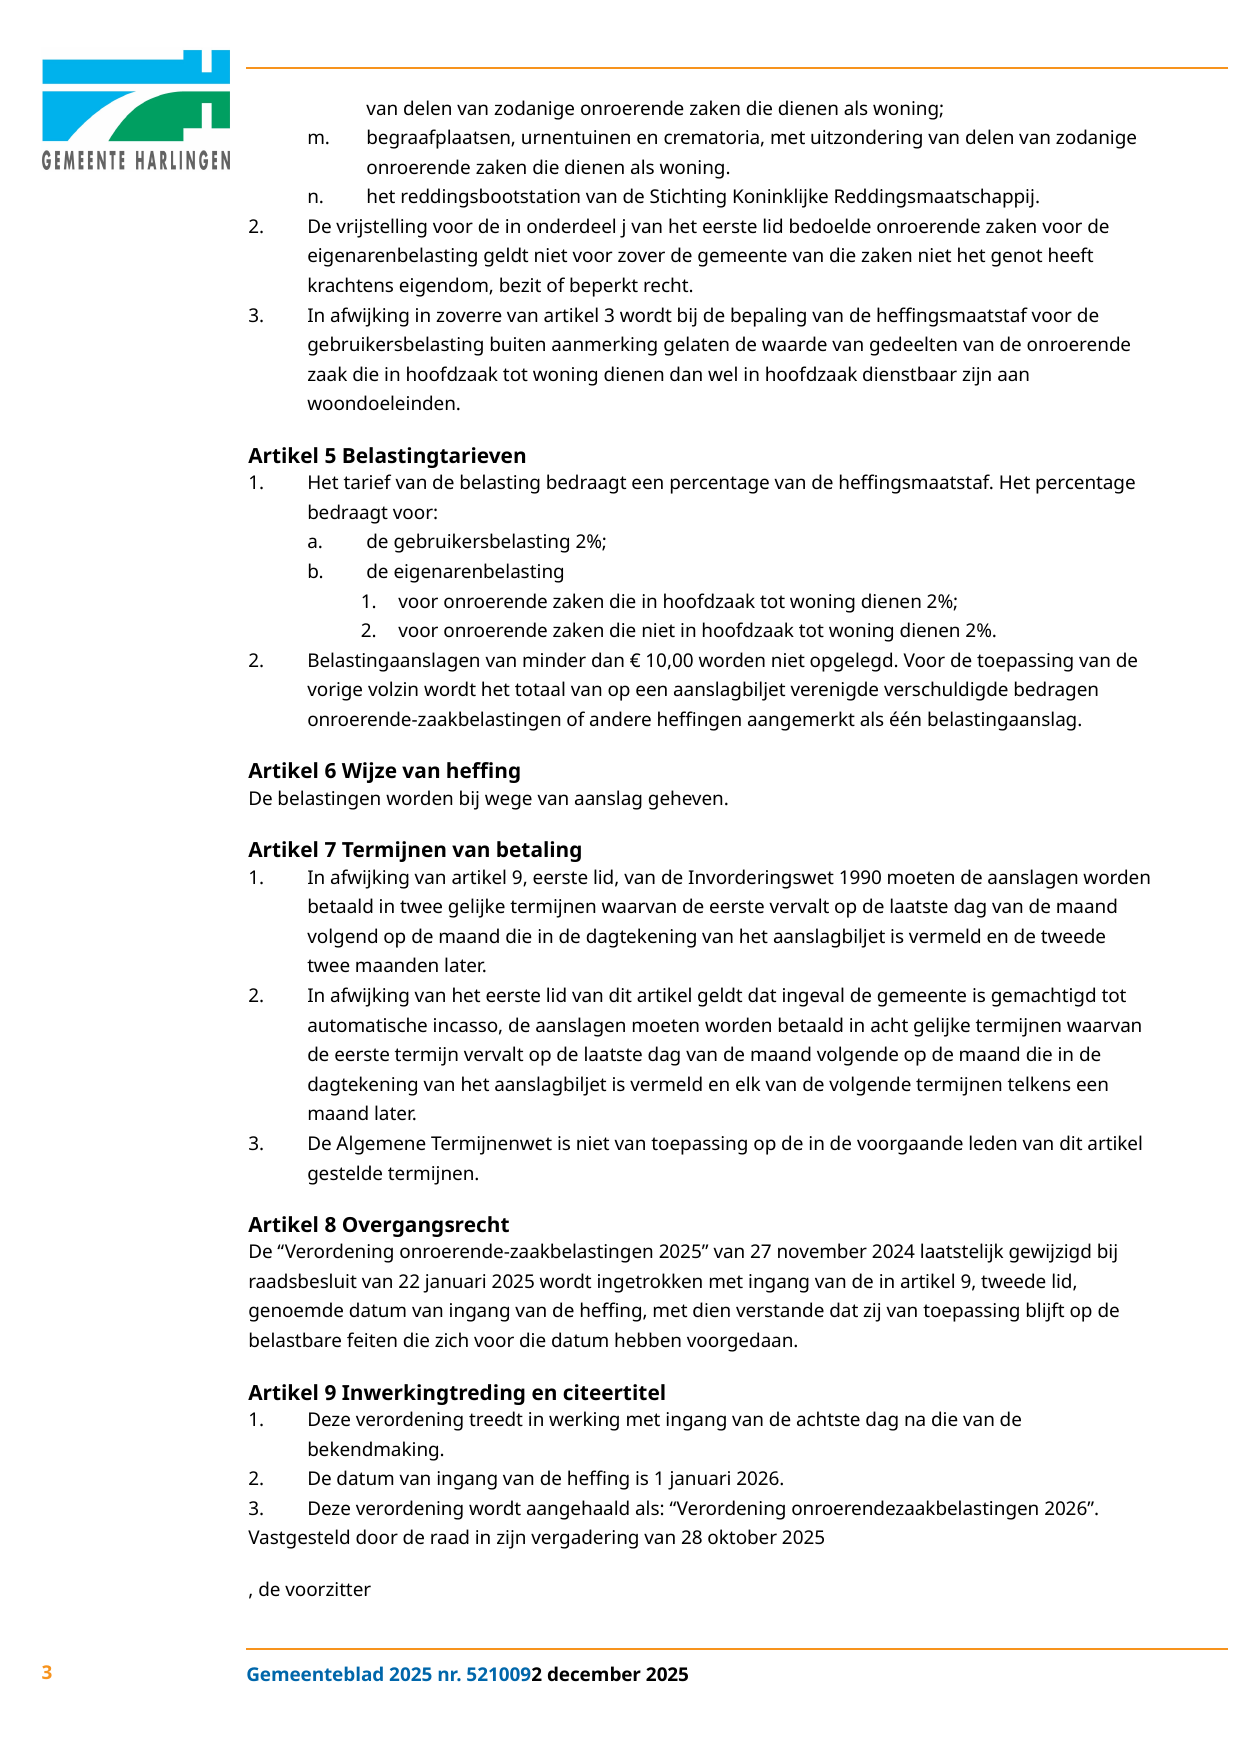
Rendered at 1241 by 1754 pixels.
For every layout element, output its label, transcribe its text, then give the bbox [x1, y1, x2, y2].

list In afwijking in zoverre van artikel 3 wordt bij de bepaling van de heffingsmaatstaf voor de gebruikersbelasting buiten aanmerking gelaten de waarde van gedeelten van de onroerende zaak die in hoofdzaak tot woning dienen dan wel in hoofdzaak dienstbaar zijn aan woondoeleinden. [248, 302, 1152, 416]
text Vastgesteld door de raad in zijn vergadering van 28 oktober 2025 [248, 1524, 1152, 1550]
list voor onroerende zaken die in hoofdzaak tot woning dienen 2%; [361, 588, 1152, 613]
text De “Verordening onroerende-zaakbelastingen 2025” van 27 november 2024 laatstelijk gewijzigd bij raadsbesluit van 22 januari 2025 wordt ingetrokken met ingang van de in artikel 9, tweede lid, genoemde datum van ingang van de heffing, met dien verstande dat zij van toepassing blijft op de belastbare feiten die zich voor die datum hebben voorgedaan. [248, 1238, 1152, 1353]
list Het tarief van de belasting bedraagt een percentage van de heffingsmaatstaf. Het percentage bedraagt voor: [248, 469, 1152, 525]
list de eigenarenbelasting [307, 558, 1152, 584]
list In afwijking van artikel 9, eerste lid, van de Invorderingswet 1990 moeten de aanslagen worden betaald in twee gelijke termijnen waarvan de eerste vervalt op de laatste dag van de maand volgend op de maand die in de dagtekening van het aanslagbiljet is vermeld en de tweede twee maanden later. [248, 864, 1152, 978]
list In afwijking van het eerste lid van dit artikel geldt dat ingeval de gemeente is gemachtigd tot automatische incasso, de aanslagen moeten worden betaald in acht gelijke termijnen waarvan de eerste termijn vervalt op de laatste dag van de maand volgende op de maand die in de dagtekening van het aanslagbiljet is vermeld en elk van de volgende termijnen telkens een maand later. [248, 982, 1152, 1126]
text Artikel 5 Belastingtarieven [248, 441, 1152, 469]
list De vrijstelling voor de in onderdeel j van het eerste lid bedoelde onroerende zaken voor de eigenarenbelasting geldt niet voor zover de gemeente van die zaken niet het genot heeft krachtens eigendom, bezit of beperkt recht. [248, 213, 1152, 298]
list van delen van zodanige onroerende zaken die dienen als woning; [307, 95, 1152, 121]
text Artikel 9 Inwerkingtreding en citeertitel [248, 1378, 1152, 1406]
list Deze verordening treedt in werking met ingang van de achtste dag na die van de bekendmaking. [248, 1406, 1152, 1461]
list De datum van ingang van de heffing is 1 januari 2026. [248, 1465, 1152, 1491]
list voor onroerende zaken die niet in hoofdzaak tot woning dienen 2%. [361, 617, 1152, 643]
text Artikel 7 Termijnen van betaling [248, 835, 1152, 864]
list de gebruikersbelasting 2%; [307, 529, 1152, 554]
list De Algemene Termijnenwet is niet van toepassing op de in de voorgaande leden van dit artikel gestelde termijnen. [248, 1130, 1152, 1185]
list het reddingsbootstation van de Stichting Koninklijke Reddingsmaatschappij. [307, 183, 1152, 209]
list Deze verordening wordt aangehaald als: “Verordening onroerendezaakbelastingen 2026”. [248, 1495, 1152, 1521]
text Artikel 8 Overgangsrecht [248, 1210, 1152, 1238]
list Belastingaanslagen van minder dan € 10,00 worden niet opgelegd. Voor de toepassing van de vorige volzin wordt het totaal van op een aanslagbiljet verenigde verschuldigde bedragen onroerende-zaakbelastingen of andere heffingen aangemerkt als één belastingaanslag. [248, 647, 1152, 732]
text Artikel 6 Wijze van heffing [248, 757, 1152, 785]
picture [41, 47, 231, 172]
text , de voorzitter [248, 1576, 1152, 1602]
text De belastingen worden bij wege van aanslag geheven. [248, 785, 1152, 811]
list begraafplaatsen, urnentuinen en crematoria, met uitzondering van delen van zodanige onroerende zaken die dienen als woning. [307, 124, 1152, 180]
